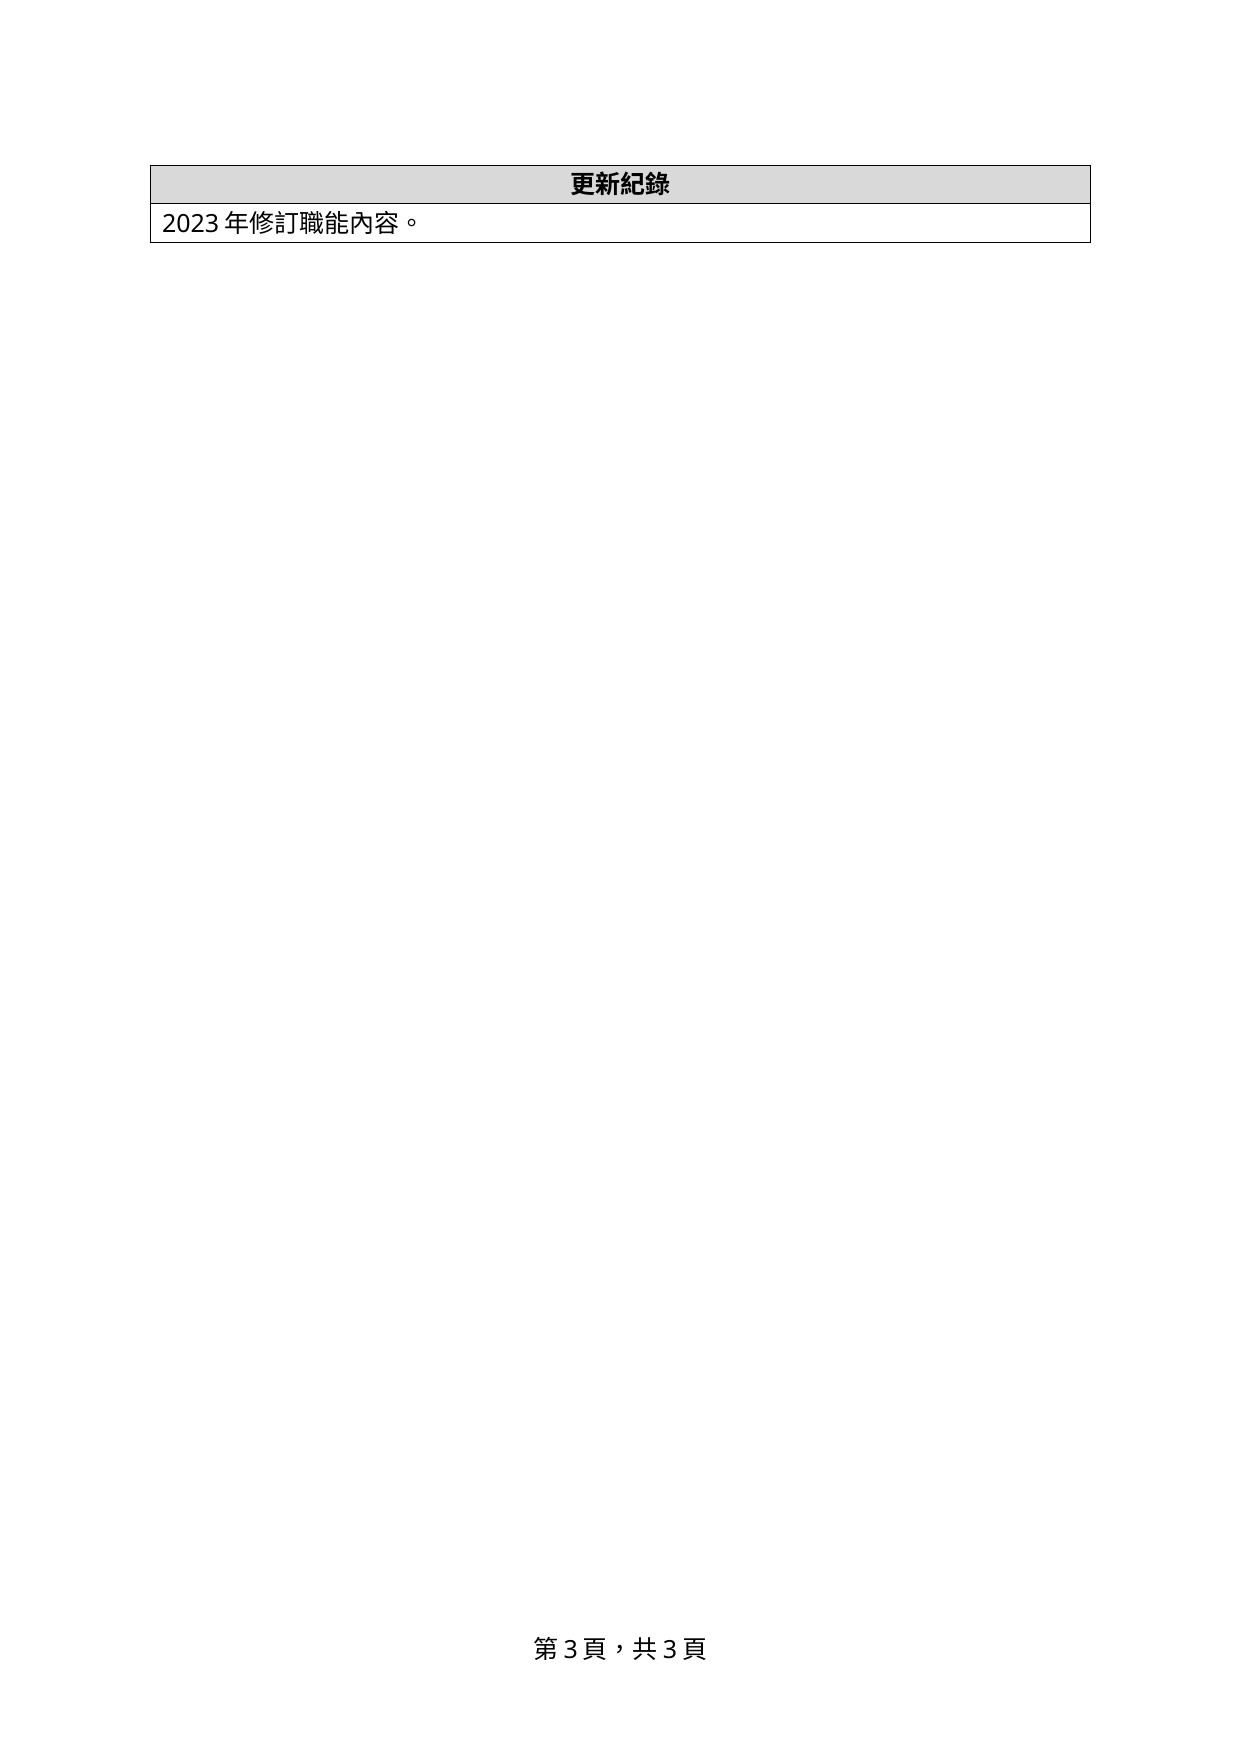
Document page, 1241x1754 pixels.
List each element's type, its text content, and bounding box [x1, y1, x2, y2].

table_cell 2023年修訂職能內容。 [151, 204, 1090, 242]
table_header 更新紀錄 [151, 166, 1090, 203]
